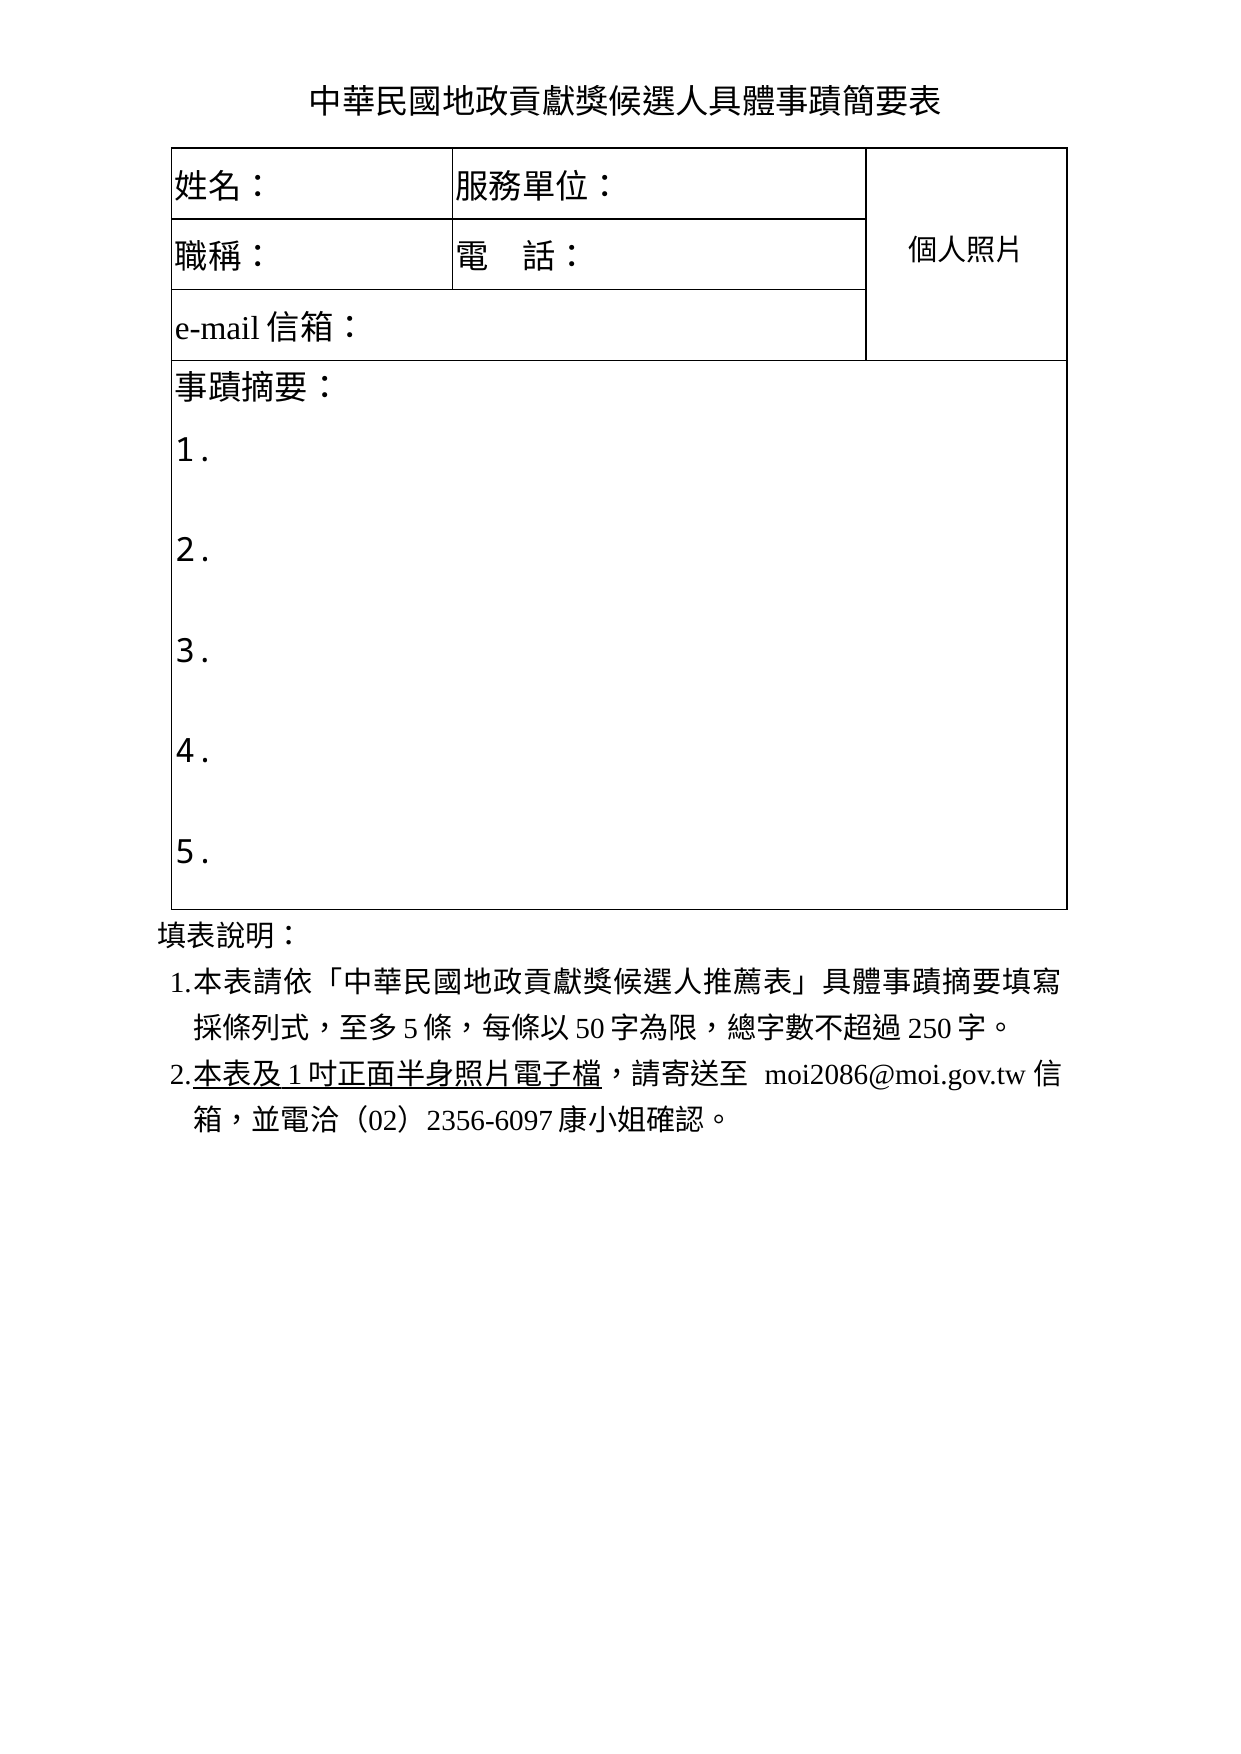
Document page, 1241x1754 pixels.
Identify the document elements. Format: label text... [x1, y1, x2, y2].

list 本表及1吋正面半身照片電子檔，請寄送至 moi2086@moi.gov.tw 信箱，並電洽（02）2356-6097康小姐確認。 [169, 1048, 1063, 1139]
table_header 服務單位： [453, 149, 865, 218]
table_header 姓名： [172, 149, 452, 218]
table_cell 職稱： [172, 220, 452, 289]
table_cell 事蹟摘要： 1. 2. 3. 4. 5. [172, 361, 1066, 909]
list 本表請依「中華民國地政貢獻獎候選人推薦表」具體事蹟摘要填寫，採條列式，至多5條，每條以50字為限，總字數不超過250字。 [169, 956, 1063, 1048]
table_header 個人照片 [867, 149, 1066, 360]
table_cell e-mail信箱： [172, 290, 865, 360]
text 填表說明： [157, 910, 1063, 956]
text 中華民國地政貢獻獎候選人具體事蹟簡要表 [187, 75, 1063, 123]
table_cell 電 話： [453, 220, 865, 289]
